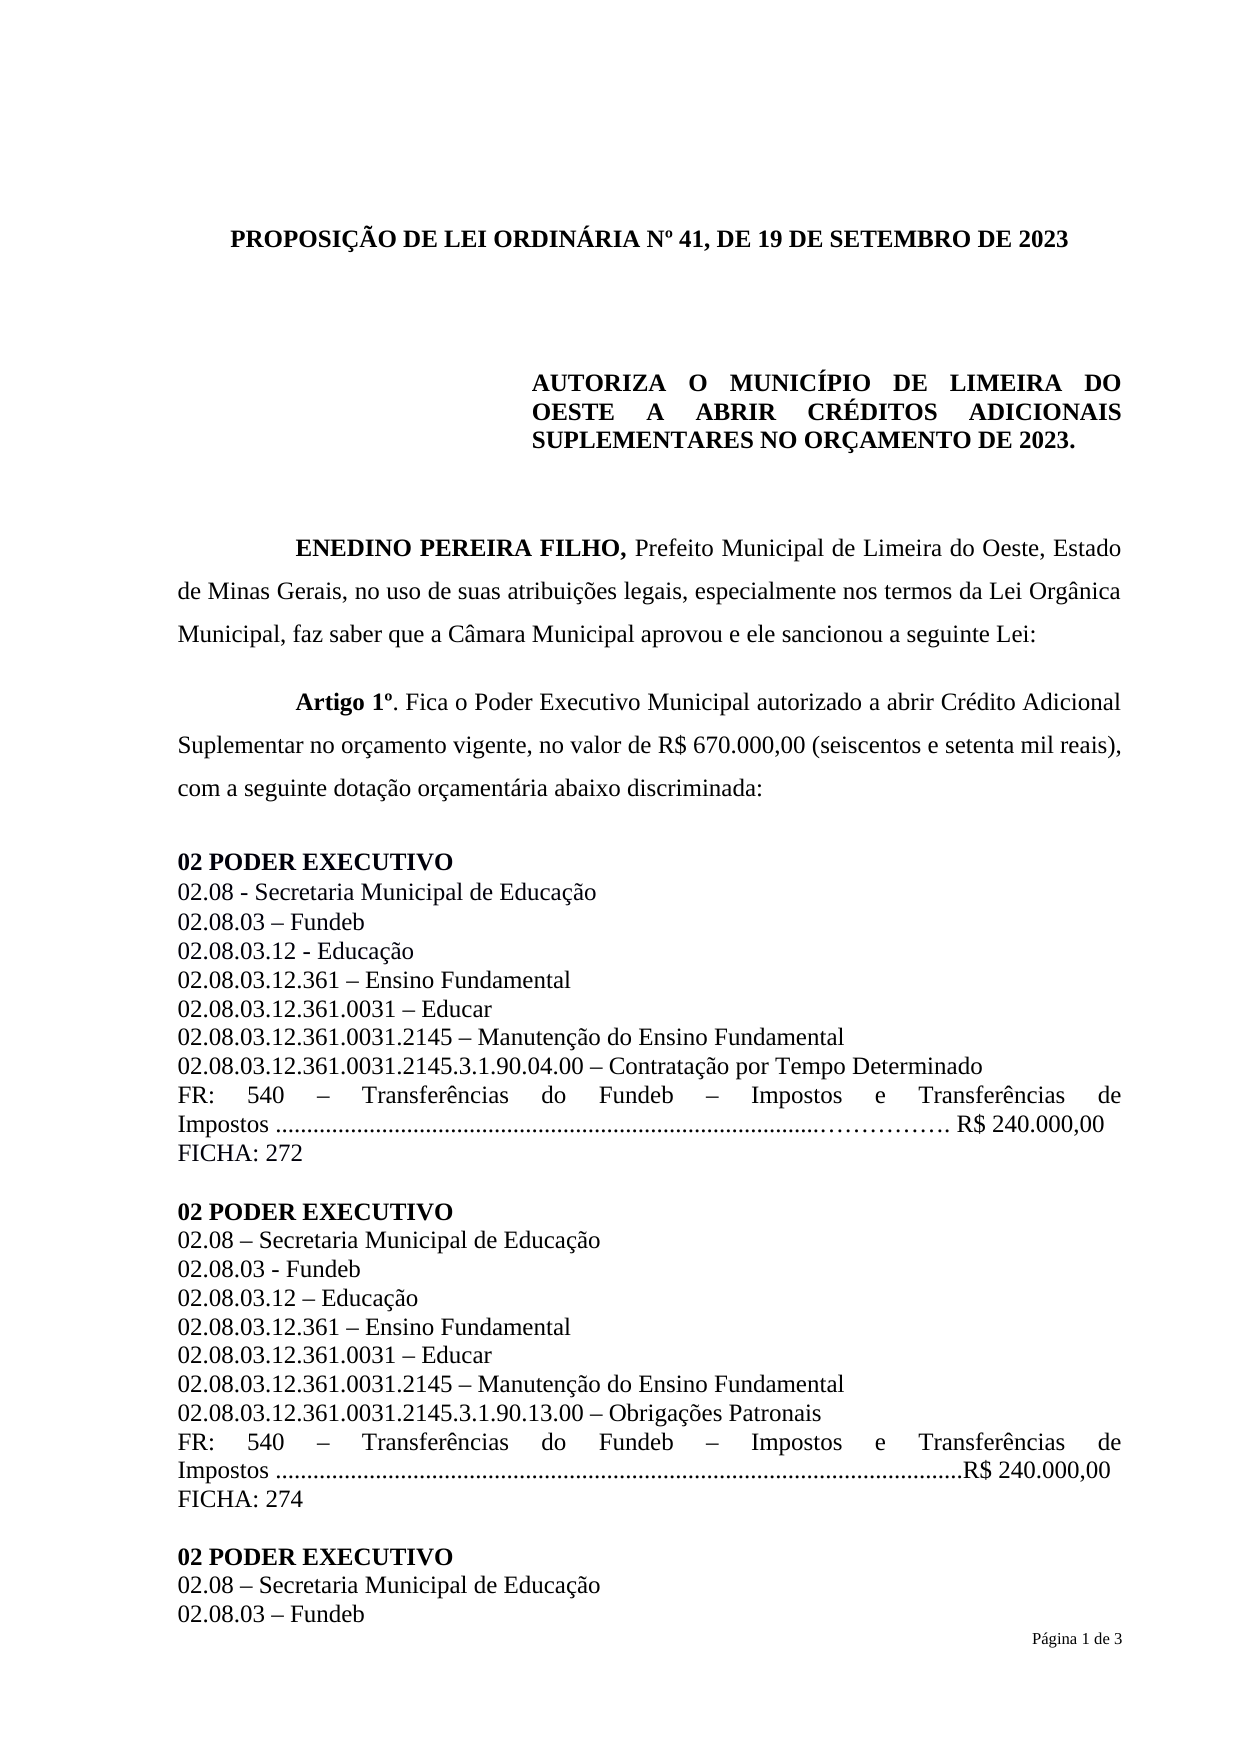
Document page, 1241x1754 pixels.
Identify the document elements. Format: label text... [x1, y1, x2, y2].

text 02.08 – Secretaria Municipal de Educação [177, 1571, 1122, 1599]
text ENEDINO PEREIRA FILHO, Prefeito Municipal de Limeira do Oeste, Estado de Minas Gerais, no uso de suas atribuições legais, especialmente nos termos da Lei Orgânica Municipal, faz saber que a Câmara Municipal aprovou e ele sancionou a seguinte Lei: [177, 533, 1122, 648]
text 02.08.03.12.361 – Ensino Fundamental [177, 1312, 1122, 1341]
text 02.08.03.12 – Educação [177, 1283, 1122, 1312]
list FICHA: 272 [177, 1138, 1122, 1167]
text FR: 540 – Transferências do Fundeb – Impostos e Transferências de Impostos .......................................................................................……………. R$ 240.000,00 [177, 1080, 1122, 1137]
text 02.08.03 – Fundeb [177, 1599, 1122, 1628]
text 02.08 – Secretaria Municipal de Educação [177, 1226, 1122, 1254]
list 02.08.03.12 - Educação [177, 936, 1122, 965]
text AUTORIZA O MUNICÍPIO DE LIMEIRA DO OESTE A ABRIR CRÉDITOS ADICIONAIS SUPLEMENTARES NO ORÇAMENTO DE 2023. [532, 368, 1122, 454]
text FR: 540 – Transferências do Fundeb – Impostos e Transferências de Impostos ..............................................................................................................R$ 240.000,00 [177, 1427, 1122, 1484]
list 02 PODER EXECUTIVO [177, 847, 1122, 876]
text 02 PODER EXECUTIVO [177, 1197, 1122, 1226]
text 02.08.03.12.361.0031.2145 – Manutenção do Ensino Fundamental [177, 1369, 1122, 1398]
text 02.08.03.12.361.0031.2145 – Manutenção do Ensino Fundamental [177, 1022, 1122, 1051]
list 02.08.03 – Fundeb [177, 907, 1122, 935]
text 02.08.03.12.361.0031 – Educar [177, 1341, 1122, 1369]
text 02.08.03.12.361 – Ensino Fundamental [177, 965, 1122, 994]
text 02.08.03.12.361.0031 – Educar [177, 994, 1122, 1022]
text 02 PODER EXECUTIVO [177, 1542, 1122, 1571]
text PROPOSIÇÃO DE LEI ORDINÁRIA Nº 41, DE 19 DE SETEMBRO DE 2023 [177, 224, 1122, 253]
text Artigo 1º. Fica o Poder Executivo Municipal autorizado a abrir Crédito Adicional Suplementar no orçamento vigente, no valor de R$ 670.000,00 (seiscentos e setenta mil reais), com a seguinte dotação orçamentária abaixo discriminada: [177, 687, 1122, 802]
list 02.08 - Secretaria Municipal de Educação [177, 877, 1122, 906]
text 02.08.03.12.361.0031.2145.3.1.90.04.00 – Contratação por Tempo Determinado [177, 1051, 1122, 1080]
text FICHA: 274 [177, 1484, 1122, 1513]
text 02.08.03 - Fundeb [177, 1254, 1122, 1283]
text 02.08.03.12.361.0031.2145.3.1.90.13.00 – Obrigações Patronais [177, 1398, 1122, 1427]
